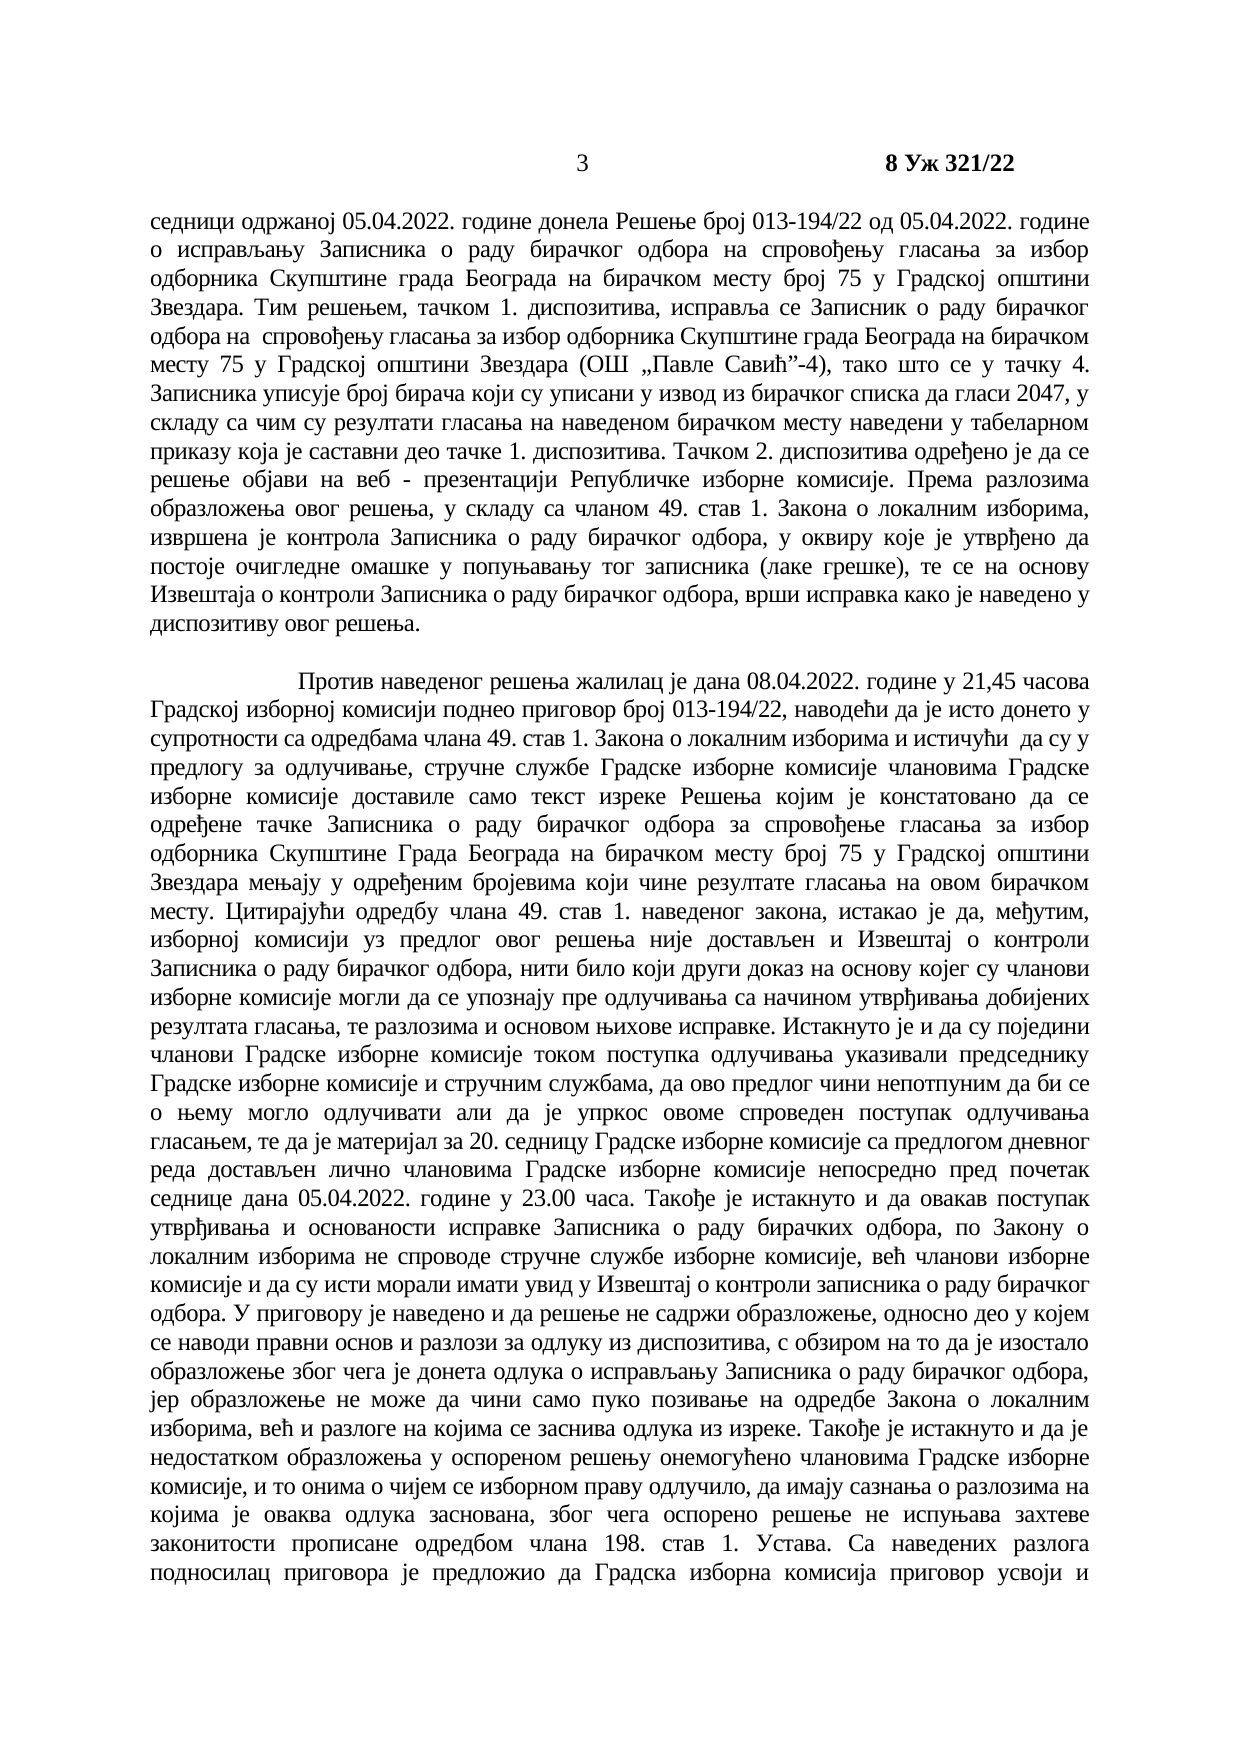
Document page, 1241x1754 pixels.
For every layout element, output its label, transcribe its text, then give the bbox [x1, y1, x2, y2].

text седници одржаној 05.04.2022. године донела Решење број 013-194/22 од 05.04.2022. године о исправљању Записника о раду бирачког одбора на спровођењу гласања за избор одборника Скупштине града Београда на бирачком месту број 75 у Градској општини Звездара. Тим решењем, тачком 1. диспозитива, исправља се Записник о раду бирачког одбора на спровођењу гласања за избор одборника Скупштине града Београда на бирачком месту 75 у Градској општини Звездара (ОШ „Павле Савић”-4), тако што се у тачку 4. Записника уписује број бирача који су уписани у извод из бирачког списка да гласи 2047, у складу са чим су резултати гласања на наведеном бирачком месту наведени у табеларном приказу која је саставни део тачке 1. диспозитива. Тачком 2. диспозитива одређено је да се решење објави на веб - презентацији Републичке изборне комисије. Према разлозима образложења овог решења, у складу са чланом 49. став 1. Закона о локалним изборима, извршена је контрола Записника о раду бирачког одбора, у оквиру које је утврђено да постоје очигледне омашке у попуњавању тог записника (лаке грешке), те се на основу Извештаја о контроли Записника о раду бирачког одбора, врши исправка како је наведено у диспозитиву овог решења. [150, 206, 1091, 637]
text Против наведеног решења жалилац је дана 08.04.2022. године у 21,45 часова Градској изборној комисији поднео приговор број 013-194/22, наводећи да је исто донето у супротности са одредбама члана 49. став 1. Закона о локалним изборима и истичући да су у предлогу за одлучивање, стручне службе Градске изборне комисије члановима Градске изборне комисије доставиле само текст изреке Решења којим је констатовано да се одређене тачке Записника о раду бирачког одбора за спровођење гласања за избор одборника Скупштине Града Београда на бирачком месту број 75 у Градској општини Звездара мењају у одређеним бројевима који чине резултате гласања на овом бирачком месту. Цитирајући одредбу члана 49. став 1. наведеног закона, истакао је да, међутим, изборној комисији уз предлог овог решења није достављен и Извештај о контроли Записника о раду бирачког одбора, нити било који други доказ на основу којег су чланови изборне комисије могли да се упознају пре одлучивања са начином утврђивања добијених резултата гласања, те разлозима и основом њихове исправке. Истакнуто је и да су поједини чланови Градске изборне комисије током поступка одлучивања указивали председнику Градске изборне комисије и стручним службама, да ово предлог чини непотпуним да би се о њему могло одлучивати али да је упркос овоме спроведен поступак одлучивања гласањем, те да је материјал за 20. седницу Градске изборне комисије са предлогом дневног реда достављен лично члановима Градске изборне комисије непосредно пред почетак седнице дана 05.04.2022. године у 23.00 часа. Такође је истакнуто и да овакав поступак утврђивања и основаности исправке Записника о раду бирачких одбора, по Закону о локалним изборима не спроводе стручне службе изборне комисије, већ чланови изборне комисије и да су исти морали имати увид у Извештај о контроли записника о раду бирачког одбора. У приговору је наведено и да решење не садржи образложење, односно део у којем се наводи правни основ и разлози за одлуку из диспозитива, с обзиром на то да је изостало образложење због чега је донета одлука о исправљању Записника о раду бирачког одбора, јер образложење не може да чини само пуко позивање на одредбе Закона о локалним изборима, већ и разлоге на којима се заснива одлука из изреке. Такође је истакнуто и да је недостатком образложења у оспореном решењу онемогућено члановима Градске изборне комисије, и то онима о чијем се изборном праву одлучило, да имају сазнања о разлозима на којима је оваква одлука заснована, због чега оспорено решење не испуњава захтеве законитости прописане одредбом члана 198. став 1. Устава. Са наведених разлога подносилац приговора је предложио да Градска изборна комисија приговор усвоји и [150, 666, 1091, 1586]
